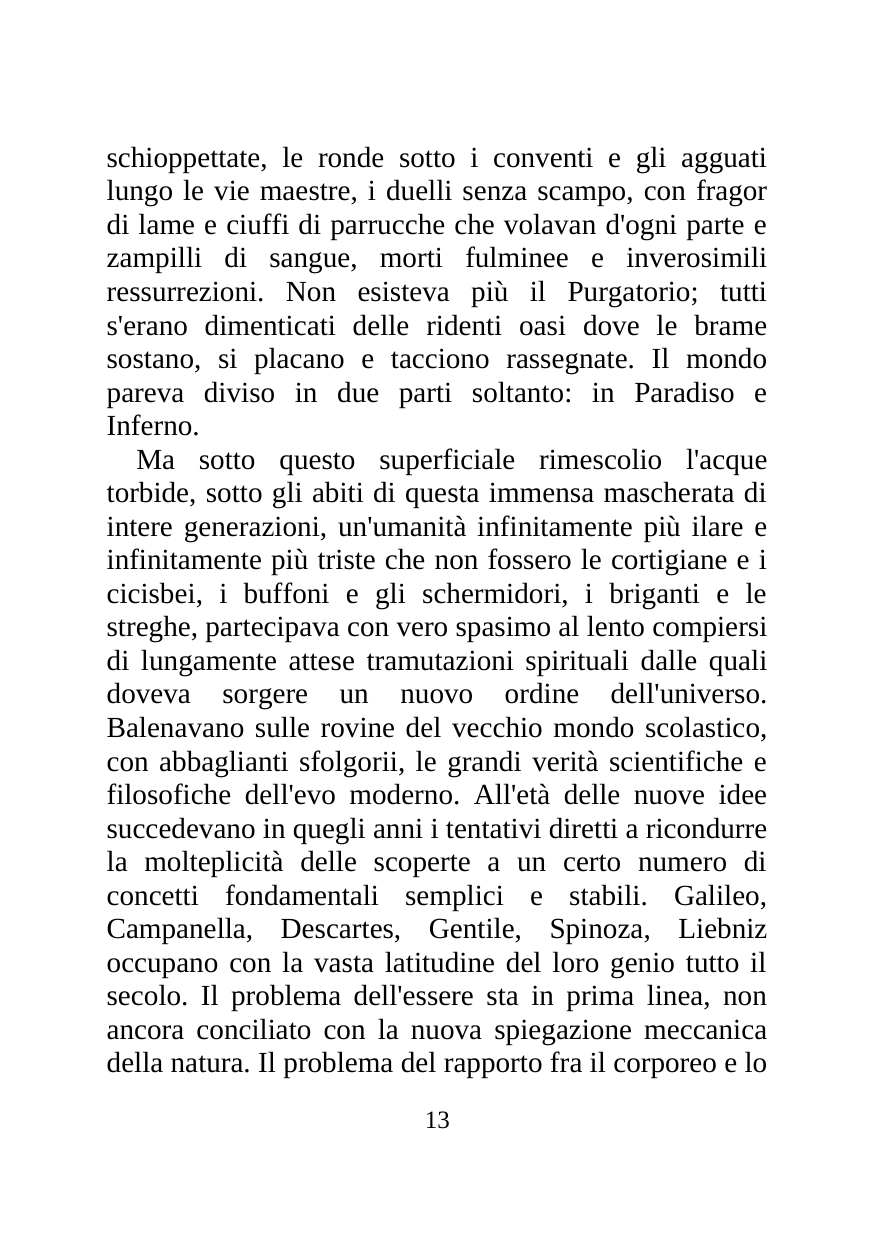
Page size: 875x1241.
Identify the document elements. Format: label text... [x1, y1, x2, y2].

text schioppettate, le ronde sotto i conventi e gli agguati lungo le vie maestre, i duelli senza scampo, con fragor di lame e ciuffi di parrucche che volavan d'ogni parte e zampilli di sangue, morti fulminee e inverosimili ressurrezioni. Non esisteva più il Purgatorio; tutti s'erano dimenticati delle ridenti oasi dove le brame sostano, si placano e tacciono rassegnate. Il mondo pareva diviso in due parti soltanto: in Paradiso e Inferno. [106, 140, 768, 442]
text Ma sotto questo superficiale rimescolio l'acque torbide, sotto gli abiti di questa immensa mascherata di intere generazioni, un'umanità infinitamente più ilare e infinitamente più triste che non fossero le cortigiane e i cicisbei, i buffoni e gli schermidori, i briganti e le streghe, partecipava con vero spasimo al lento compiersi di lungamente attese tramutazioni spirituali dalle quali doveva sorgere un nuovo ordine dell'universo. Balenavano sulle rovine del vecchio mondo scolastico, con abbaglianti sfolgorii, le grandi verità scientifiche e filosofiche dell'evo moderno. All'età delle nuove idee succedevano in quegli anni i tentativi diretti a ricondurre la molteplicità delle scoperte a un certo numero di concetti fondamentali semplici e stabili. Galileo, Campanella, Descartes, Gentile, Spinoza, Liebniz occupano con la vasta latitudine del loro genio tutto il secolo. Il problema dell'essere sta in prima linea, non ancora conciliato con la nuova spiegazione meccanica della natura. Il problema del rapporto fra il corporeo e lo [106, 442, 768, 1079]
